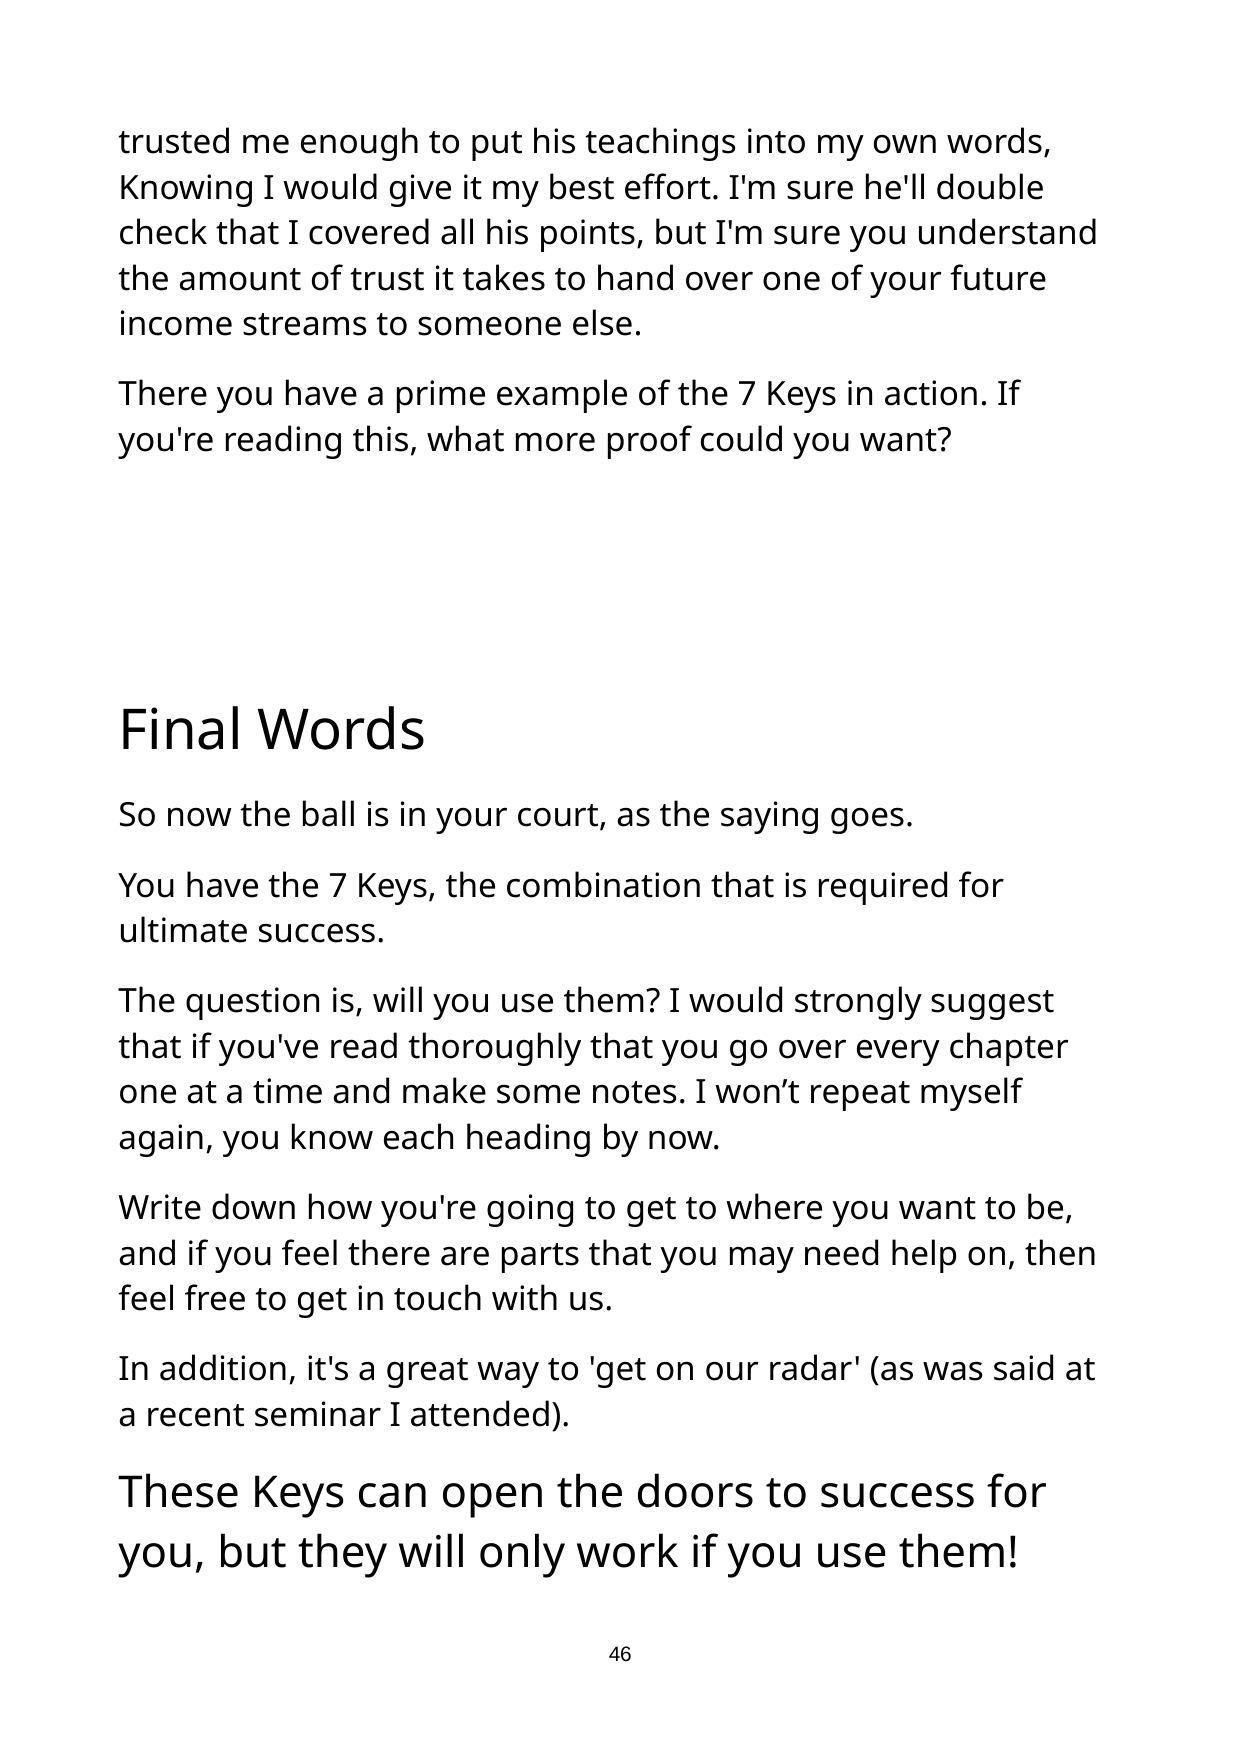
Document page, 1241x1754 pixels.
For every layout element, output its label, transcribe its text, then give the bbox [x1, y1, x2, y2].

text In addition, it's a great way to 'get on our radar' (as was said at a recent seminar I attended). [118, 1345, 1122, 1436]
text Write down how you're going to get to where you want to be, and if you feel there are parts that you may need help on, then feel free to get in touch with us. [118, 1184, 1122, 1320]
text So now the ball is in your court, as the saying goes. [118, 791, 1122, 836]
text These Keys can open the doors to success for you, but they will only work if you use them! [118, 1461, 1122, 1580]
text Final Words [118, 689, 1122, 766]
text trusted me enough to put his teachings into my own words, Knowing I would give it my best effort. I'm sure he'll double check that I covered all his points, but I'm sure you understand the amount of trust it takes to hand over one of your future income streams to someone else. [118, 118, 1122, 345]
text You have the 7 Keys, the combination that is required for ultimate success. [118, 861, 1122, 952]
text The question is, will you use them? I would strongly suggest that if you've read thoroughly that you go over every chapter one at a time and make some notes. I won’t repeat myself again, you know each heading by now. [118, 977, 1122, 1159]
text There you have a prime example of the 7 Keys in action. If you're reading this, what more proof could you want? [118, 370, 1122, 461]
